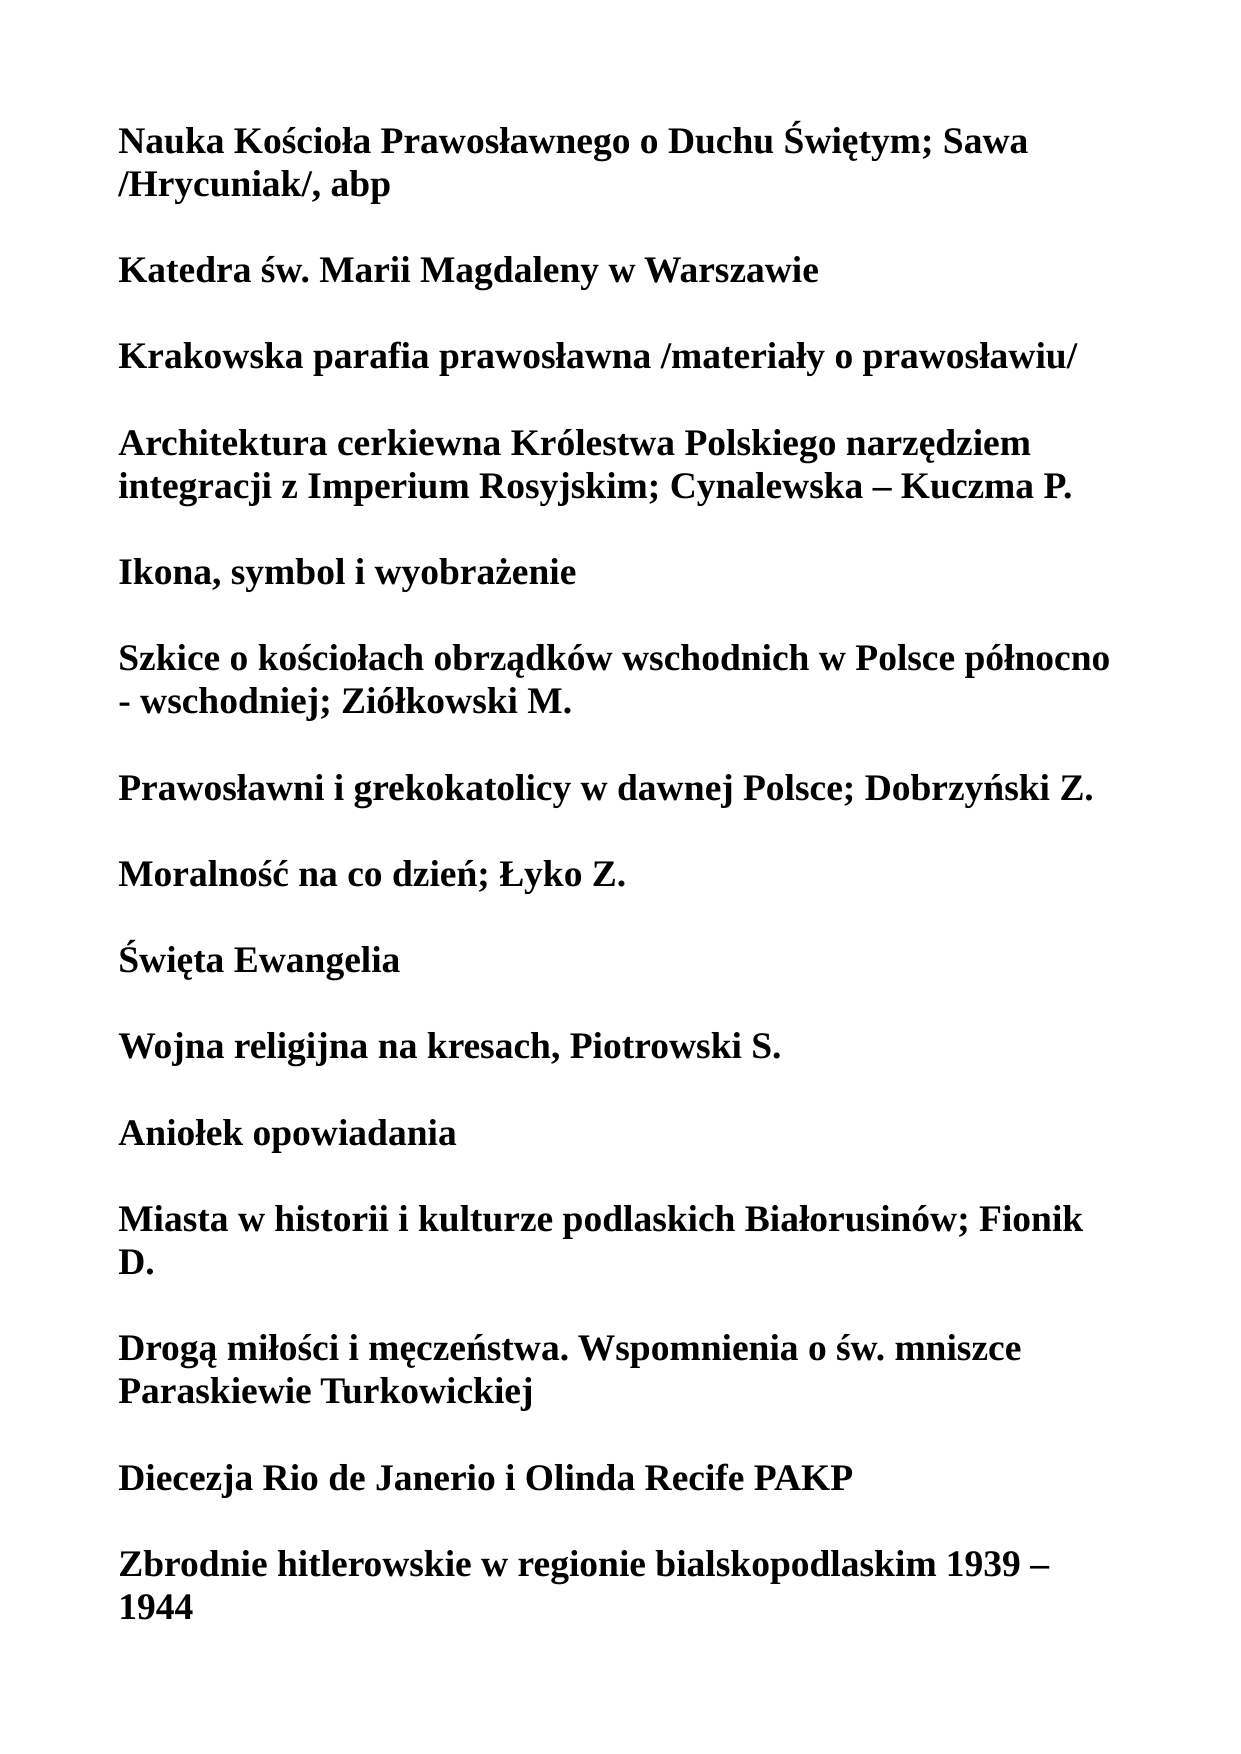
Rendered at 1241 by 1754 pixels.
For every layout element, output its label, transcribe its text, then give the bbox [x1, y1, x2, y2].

text Diecezja Rio de Janerio i Olinda Recife PAKP [118, 1455, 1122, 1498]
text Wojna religijna na kresach, Piotrowski S. [118, 1024, 1122, 1067]
text Nauka Kościoła Prawosławnego o Duchu Świętym; Sawa /Hrycuniak/, abp [118, 118, 1122, 204]
text Drogą miłości i męczeństwa. Wspomnienia o św. mniszce Paraskiewie Turkowickiej [118, 1326, 1122, 1412]
text Zbrodnie hitlerowskie w regionie bialskopodlaskim 1939 – 1944 [118, 1541, 1122, 1627]
text Moralność na co dzień; Łyko Z. [118, 851, 1122, 894]
text Święta Ewangelia [118, 937, 1122, 981]
text Szkice o kościołach obrządków wschodnich w Polsce północno - wschodniej; Ziółkowski M. [118, 636, 1122, 722]
text Miasta w historii i kulturze podlaskich Białorusinów; Fionik D. [118, 1196, 1122, 1282]
text Krakowska parafia prawosławna /materiały o prawosławiu/ [118, 334, 1122, 377]
text Architektura cerkiewna Królestwa Polskiego narzędziem integracji z Imperium Rosyjskim; Cynalewska – Kuczma P. [118, 420, 1122, 506]
text Ikona, symbol i wyobrażenie [118, 549, 1122, 592]
text Katedra św. Marii Magdaleny w Warszawie [118, 247, 1122, 291]
text Aniołek opowiadania [118, 1110, 1122, 1153]
text Prawosławni i grekokatolicy w dawnej Polsce; Dobrzyński Z. [118, 765, 1122, 808]
